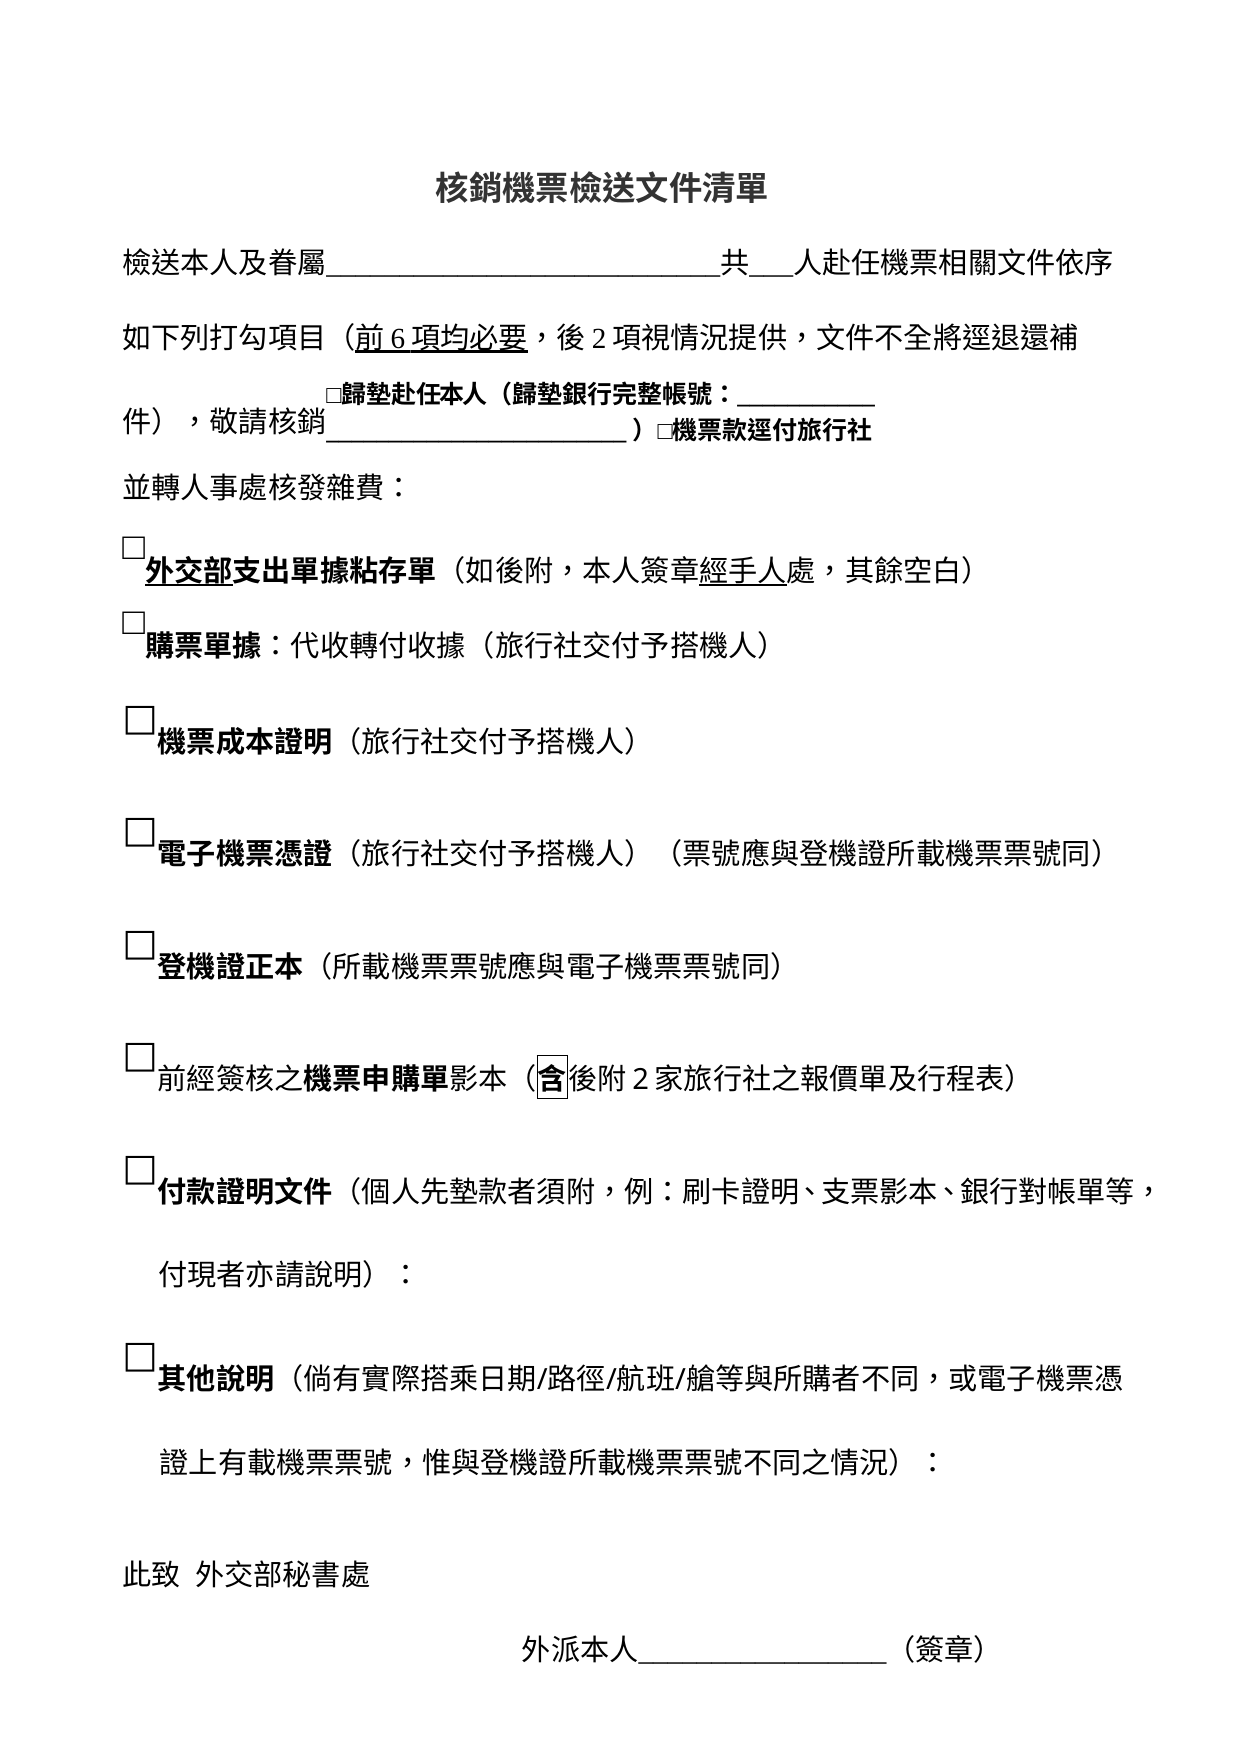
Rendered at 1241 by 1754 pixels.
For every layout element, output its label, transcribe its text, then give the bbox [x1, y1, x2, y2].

text □外交部支出單據粘存單（如後附，本人簽章經手人處，其餘空白） [122, 523, 1134, 598]
text □其他說明（倘有實際搭乘日期/路徑/航班/艙等與所購者不同，或電子機票憑證上有載機票票號，惟與登機證所載機票票號不同之情況）： [122, 1310, 1134, 1498]
text 外派本人_________________（簽章） [478, 1610, 1134, 1685]
text 檢送本人及眷屬___________________________共___人赴任機票相關文件依序如下列打勾項目（前6項均必要，後2項視情況提供，文件不全將逕退還補件），敬請核銷□歸墊赴任本人（歸墊銀行完整帳號：___________________________________ ）□機票款逕付旅行社 [122, 223, 1134, 448]
text □登機證正本（所載機票票號應與電子機票票號同） [122, 898, 1134, 1010]
text 並轉人事處核發雜費： [122, 448, 1134, 523]
text □機票成本證明（旅行社交付予搭機人） [122, 673, 1134, 785]
text 核銷機票檢送文件清單 [28, 148, 1134, 223]
text □購票單據：代收轉付收據（旅行社交付予搭機人） [122, 598, 1134, 673]
text 此致 外交部秘書處 [122, 1535, 1134, 1610]
text □前經簽核之機票申購單影本（含後附2家旅行社之報價單及行程表） [122, 1010, 1134, 1123]
text □付款證明文件（個人先墊款者須附，例：刷卡證明、支票影本、銀行對帳單等，付現者亦請說明）： [122, 1123, 1134, 1310]
text □電子機票憑證（旅行社交付予搭機人）（票號應與登機證所載機票票號同） [122, 785, 1134, 898]
